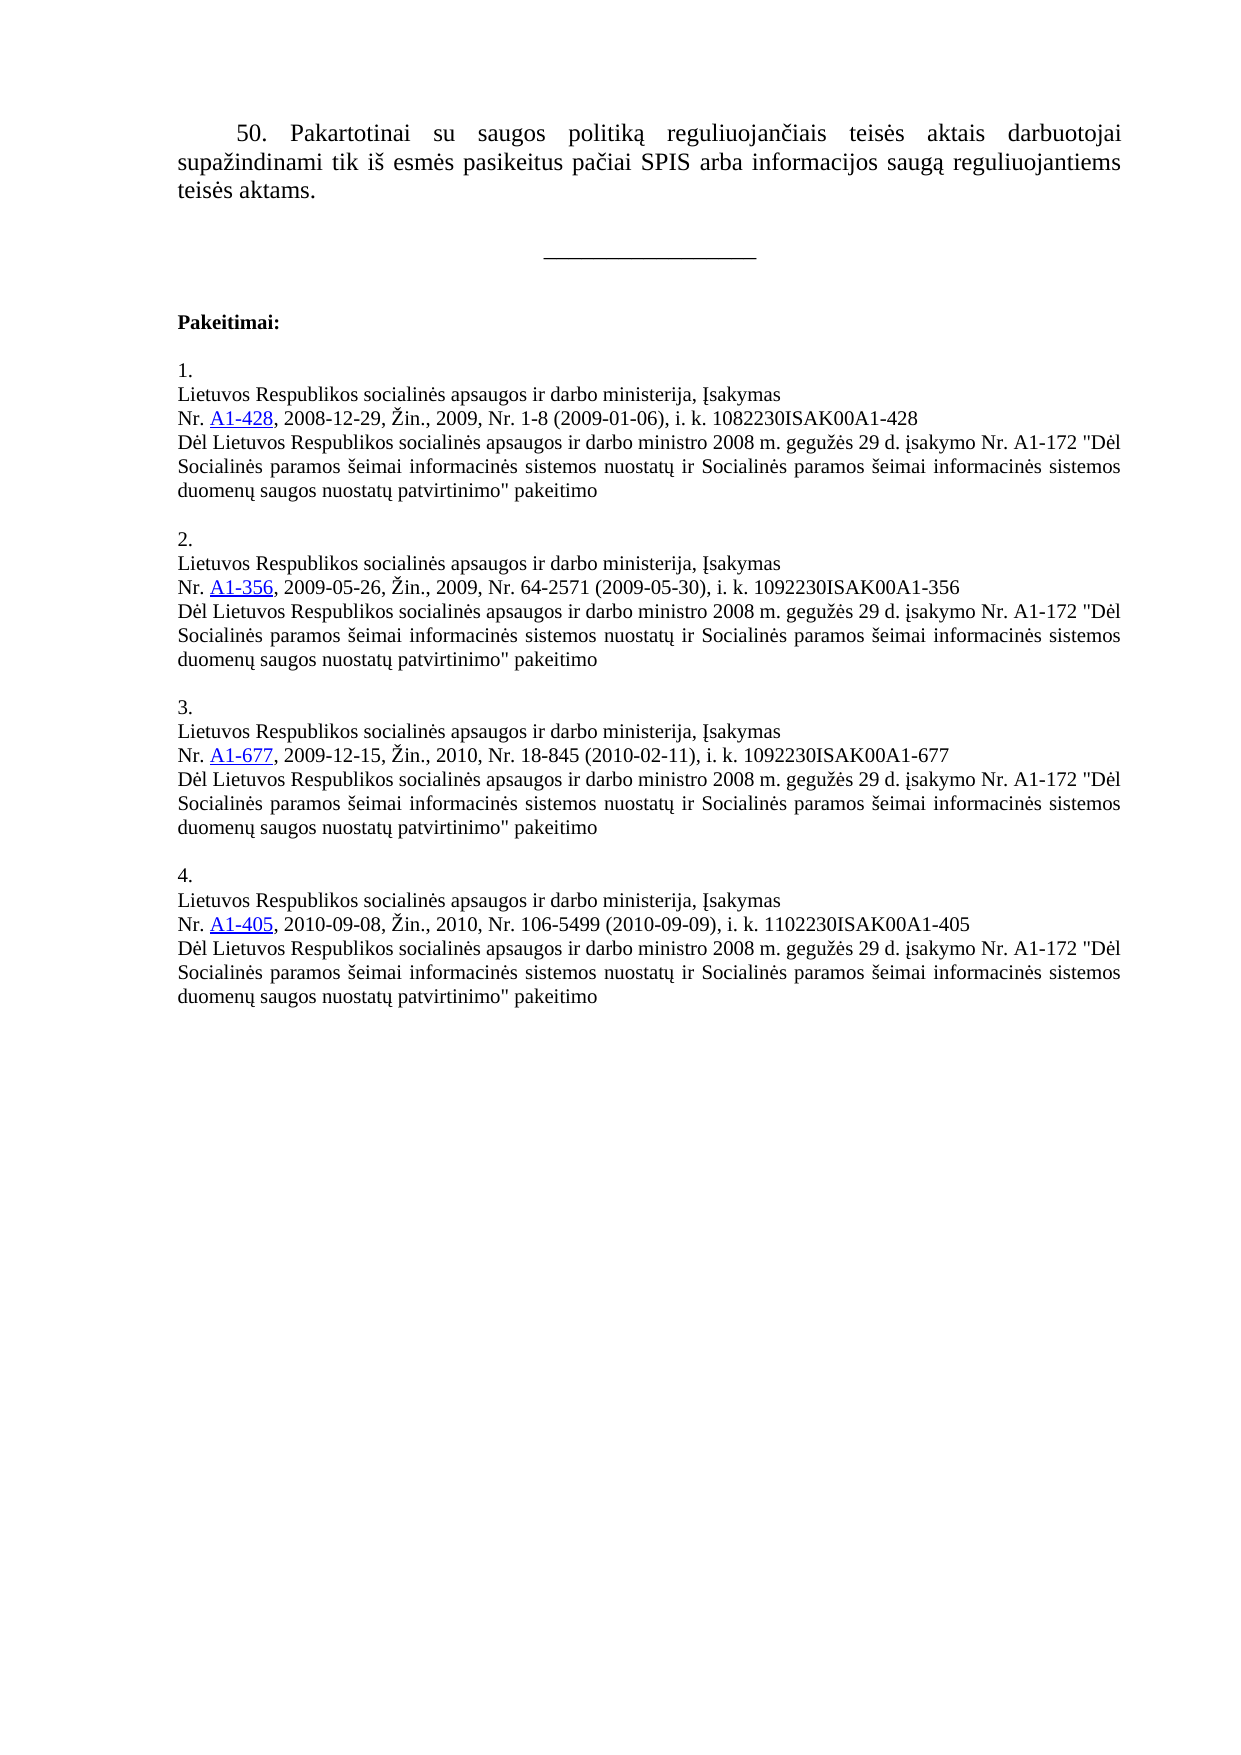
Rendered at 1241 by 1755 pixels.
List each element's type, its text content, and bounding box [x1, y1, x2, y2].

text Lietuvos Respublikos socialinės apsaugos ir darbo ministerija, Įsakymas [177, 382, 1122, 406]
text Nr. A1-356, 2009-05-26, Žin., 2009, Nr. 64-2571 (2009-05-30), i. k. 1092230ISAK00A1-356 [177, 575, 1122, 599]
text Lietuvos Respublikos socialinės apsaugos ir darbo ministerija, Įsakymas [177, 887, 1122, 912]
text Lietuvos Respublikos socialinės apsaugos ir darbo ministerija, Įsakymas [177, 719, 1122, 743]
text _________________ [177, 233, 1122, 262]
text 1. [177, 358, 1122, 382]
text Dėl Lietuvos Respublikos socialinės apsaugos ir darbo ministro 2008 m. gegužės 29 d. įsakymo Nr. A1-172 "Dėl Socialinės paramos šeimai informacinės sistemos nuostatų ir Socialinės paramos šeimai informacinės sistemos duomenų saugos nuostatų patvirtinimo" pakeitimo [177, 599, 1122, 671]
text Nr. A1-405, 2010-09-08, Žin., 2010, Nr. 106-5499 (2010-09-09), i. k. 1102230ISAK00A1-405 [177, 912, 1122, 936]
text 2. [177, 527, 1122, 551]
text Nr. A1-677, 2009-12-15, Žin., 2010, Nr. 18-845 (2010-02-11), i. k. 1092230ISAK00A1-677 [177, 743, 1122, 767]
text Lietuvos Respublikos socialinės apsaugos ir darbo ministerija, Įsakymas [177, 551, 1122, 575]
text 3. [177, 695, 1122, 719]
text Dėl Lietuvos Respublikos socialinės apsaugos ir darbo ministro 2008 m. gegužės 29 d. įsakymo Nr. A1-172 "Dėl Socialinės paramos šeimai informacinės sistemos nuostatų ir Socialinės paramos šeimai informacinės sistemos duomenų saugos nuostatų patvirtinimo" pakeitimo [177, 430, 1122, 502]
text Dėl Lietuvos Respublikos socialinės apsaugos ir darbo ministro 2008 m. gegužės 29 d. įsakymo Nr. A1-172 "Dėl Socialinės paramos šeimai informacinės sistemos nuostatų ir Socialinės paramos šeimai informacinės sistemos duomenų saugos nuostatų patvirtinimo" pakeitimo [177, 936, 1122, 1008]
text Nr. A1-428, 2008-12-29, Žin., 2009, Nr. 1-8 (2009-01-06), i. k. 1082230ISAK00A1-428 [177, 406, 1122, 430]
text 50. Pakartotinai su saugos politiką reguliuojančiais teisės aktais darbuotojai supažindinami tik iš esmės pasikeitus pačiai SPIS arba informacijos saugą reguliuojantiems teisės aktams. [177, 118, 1122, 204]
text 4. [177, 863, 1122, 887]
text Pakeitimai: [177, 310, 1122, 334]
text Dėl Lietuvos Respublikos socialinės apsaugos ir darbo ministro 2008 m. gegužės 29 d. įsakymo Nr. A1-172 "Dėl Socialinės paramos šeimai informacinės sistemos nuostatų ir Socialinės paramos šeimai informacinės sistemos duomenų saugos nuostatų patvirtinimo" pakeitimo [177, 767, 1122, 839]
